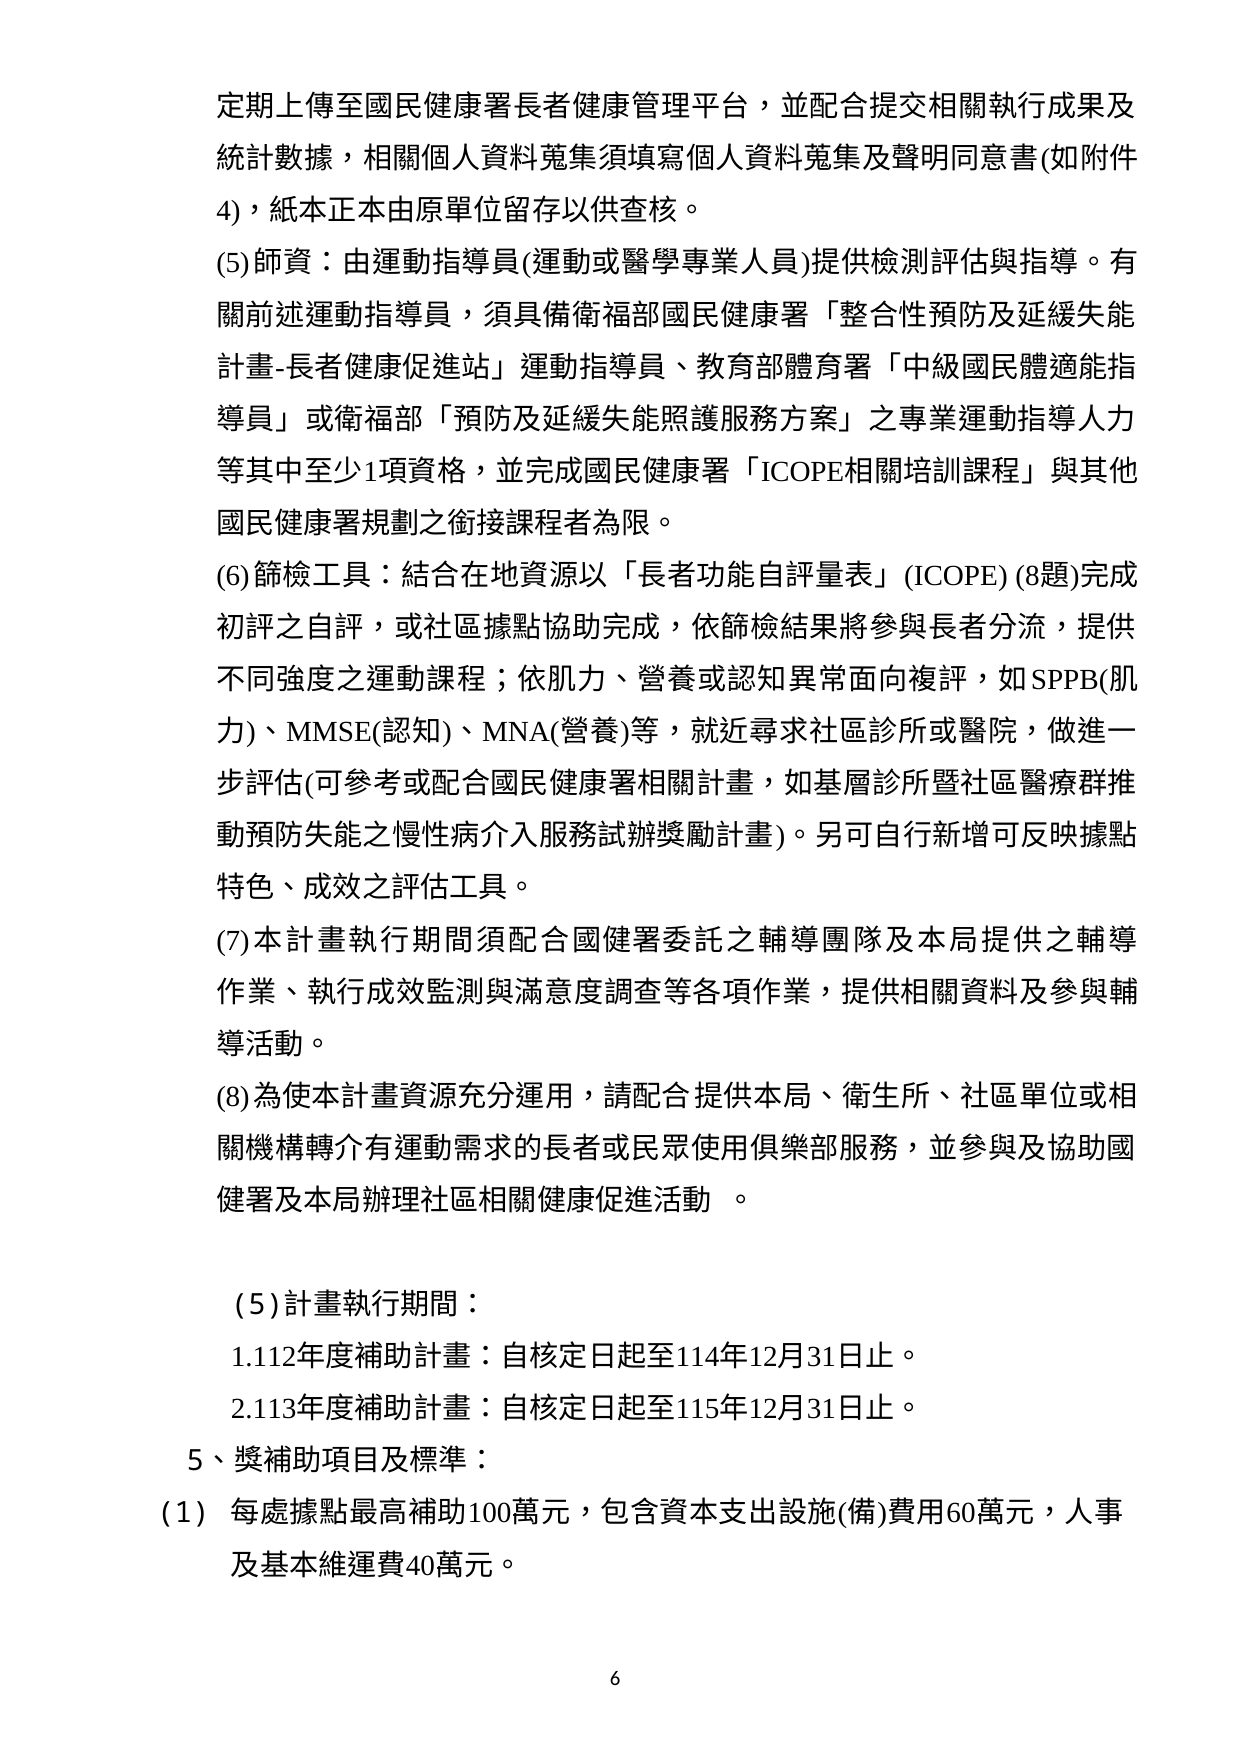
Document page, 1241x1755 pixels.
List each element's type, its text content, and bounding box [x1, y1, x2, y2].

text 1.112年度補助計畫：自核定日起至114年12月31日止。 [231, 1325, 1128, 1377]
text 2.113年度補助計畫：自核定日起至115年12月31日止。 [231, 1377, 1128, 1429]
list 篩檢工具：結合在地資源以「長者功能自評量表」(ICOPE) (8題)完成初評之自評，或社區據點協助完成，依篩檢結果將參與長者分流，提供不同強度之運動課程；依肌力、營養或認知異常面向複評，如SPPB(肌力)、MMSE(認知)、MNA(營養)等，就近尋求社區診所或醫院，做進一步評估(可參考或配合國民健康署相關計畫，如基層診所暨社區醫療群推動預防失能之慢性病介入服務試辦獎勵計畫)。另可自行新增可反映據點特色、成效之評估工具。 [216, 544, 1138, 908]
list 每處據點最高補助100萬元，包含資本支出設施(備)費用60萬元，人事及基本維運費40萬元。 [157, 1481, 1124, 1585]
list 本計畫執行期間須配合國健署委託之輔導團隊及本局提供之輔導作業、執行成效監測與滿意度調查等各項作業，提供相關資料及參與輔導活動。 [216, 908, 1138, 1064]
list 為使本計畫資源充分運用，請配合 提供本局、衛生所、社區單位或相關機構轉介有運動需求的長者或民眾使用俱樂部服務，並參與及協助國健署及本局辦理社區相關健康促進活動 。 [216, 1064, 1138, 1221]
list 獎補助項目及標準： [186, 1429, 1128, 1481]
list 師資：由運動指導員(運動或醫學專業人員)提供檢測評估與指導。有關前述運動指導員，須具備衛福部國民健康署「整合性預防及延緩失能計畫-長者健康促進站」運動指導員、教育部體育署「中級國民體適能指導員」或衛福部「預防及延緩失能照護服務方案」之專業運動指導人力等其中至少1項資格，並完成國民健康署「ICOPE相關培訓課程」與其他國民健康署規劃之銜接課程者為限。 [216, 231, 1138, 544]
list 定期上傳至國民健康署長者健康管理平台，並配合提交相關執行成果及統計數據，相關個人資料蒐集須填寫個人資料蒐集及聲明同意書(如附件4)，紙本正本由原單位留存以供查核。 [216, 75, 1138, 231]
list 計畫執行期間： [231, 1273, 1128, 1325]
